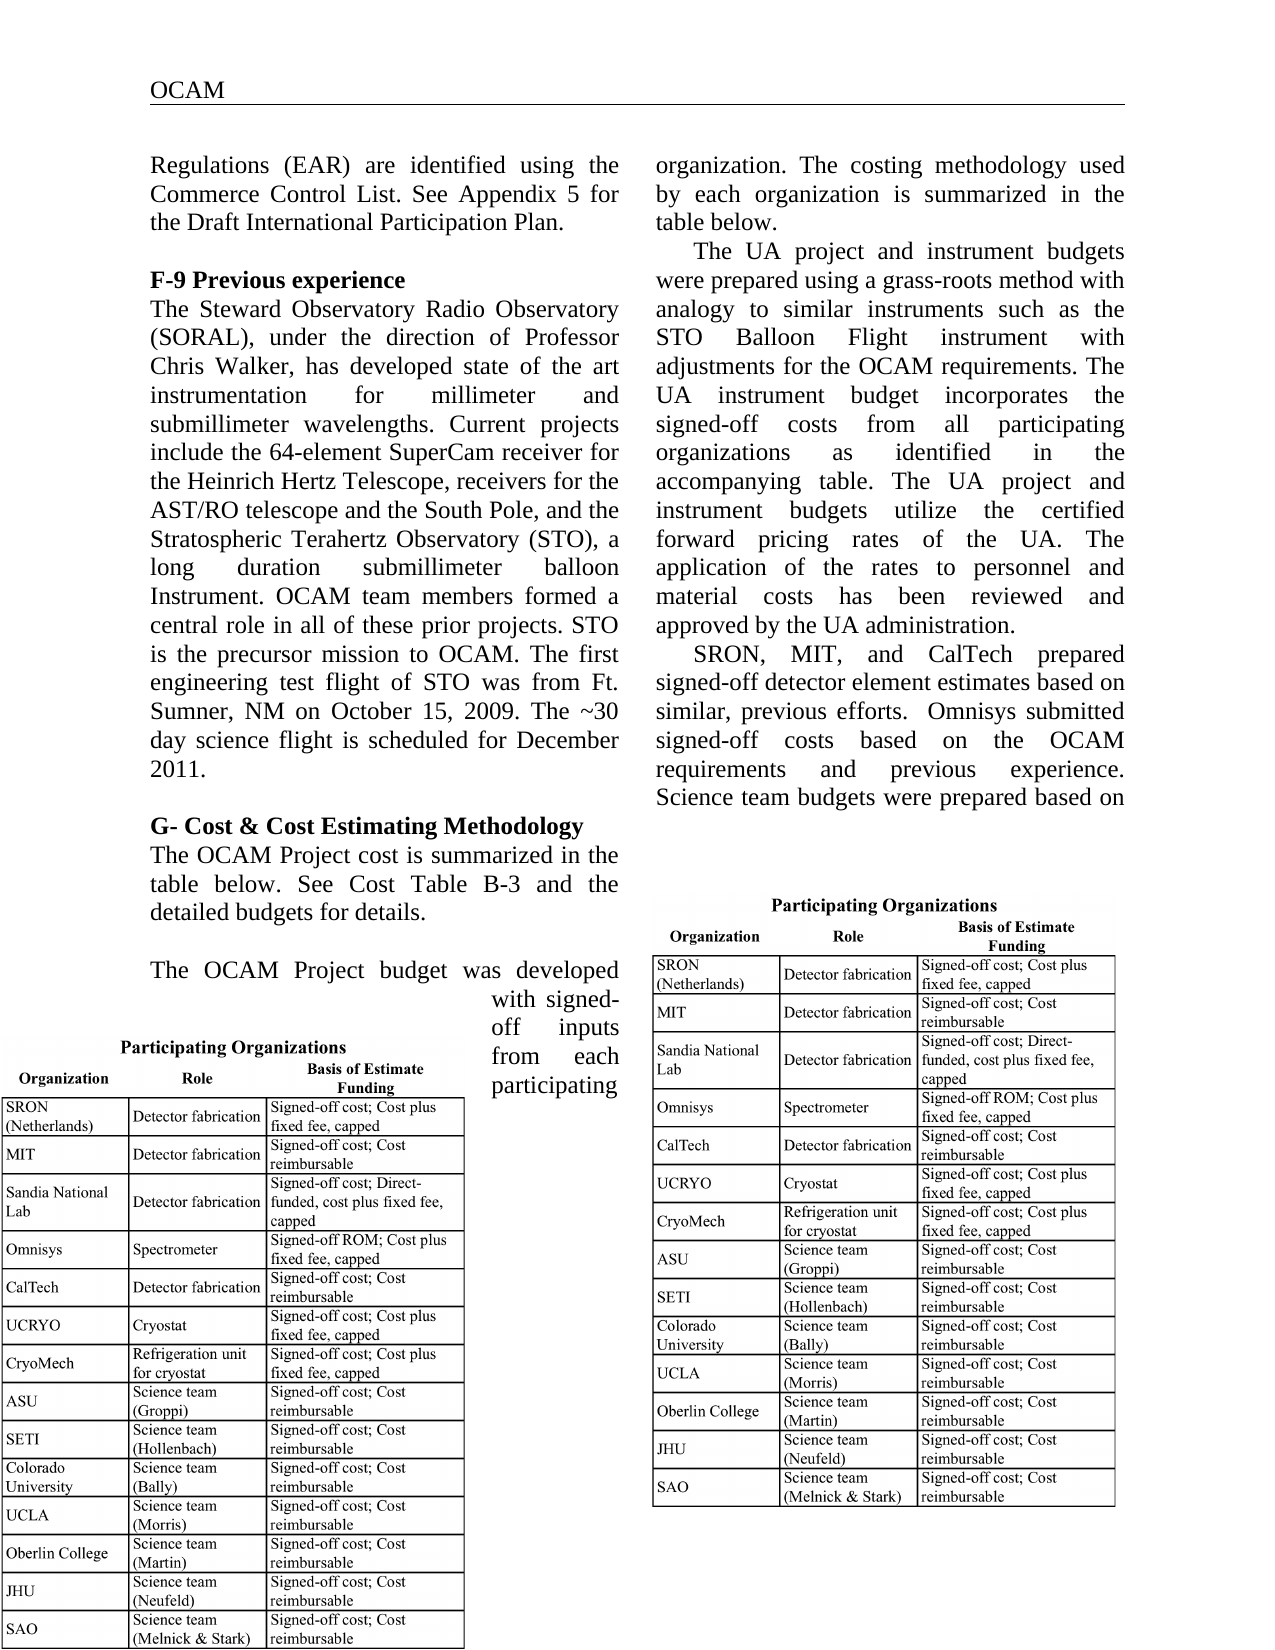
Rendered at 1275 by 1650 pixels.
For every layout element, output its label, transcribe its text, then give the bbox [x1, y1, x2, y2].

text Regulations (EAR) are identified using the Commerce Control List. See Appendix 5 for the Draft International Participation Plan. [150, 150, 619, 236]
picture [1, 1035, 465, 1649]
text G- Cost & Cost Estimating Methodology [150, 811, 619, 840]
text The Steward Observatory Radio Observatory (SORAL), under the direction of Professor Chris Walker, has developed state of the art instrumentation for millimeter and submillimeter wavelengths. Current projects include the 64-element SuperCam receiver for the Heinrich Hertz Telescope, receivers for the AST/RO telescope and the South Pole, and the Stratospheric Terahertz Observatory (STO), a long duration submillimeter balloon Instrument. OCAM team members formed a central role in all of these prior projects. STO is the precursor mission to OCAM. The first engineering test flight of STO was from Ft. Sumner, NM on October 15, 2009. The ~30 day science flight is scheduled for December 2011. [150, 294, 619, 782]
text The UA project and instrument budgets were prepared using a grass-roots method with analogy to similar instruments such as the STO Balloon Flight instrument with adjustments for the OCAM requirements. The UA instrument budget incorporates the signed-off costs from all participating organizations as identified in the accompanying table. The UA project and instrument budgets utilize the certified forward pricing rates of the UA. The application of the rates to personnel and material costs has been reviewed and approved by the UA administration. [656, 236, 1125, 639]
text F-9 Previous experience [150, 265, 619, 294]
text The OCAM Project budget was developed with signed-off inputs from each participating [150, 955, 619, 1099]
picture [652, 893, 1116, 1507]
text The OCAM Project cost is summarized in the table below. See Cost Table B-3 and the detailed budgets for details. [150, 840, 619, 926]
text SRON, MIT, and CalTech prepared signed-off detector element estimates based on similar, previous efforts. Omnisys submitted signed-off costs based on the OCAM requirements and previous experience. Science team budgets were prepared based on [656, 639, 1125, 811]
text organization. The costing methodology used by each organization is summarized in the table below. [656, 150, 1125, 236]
